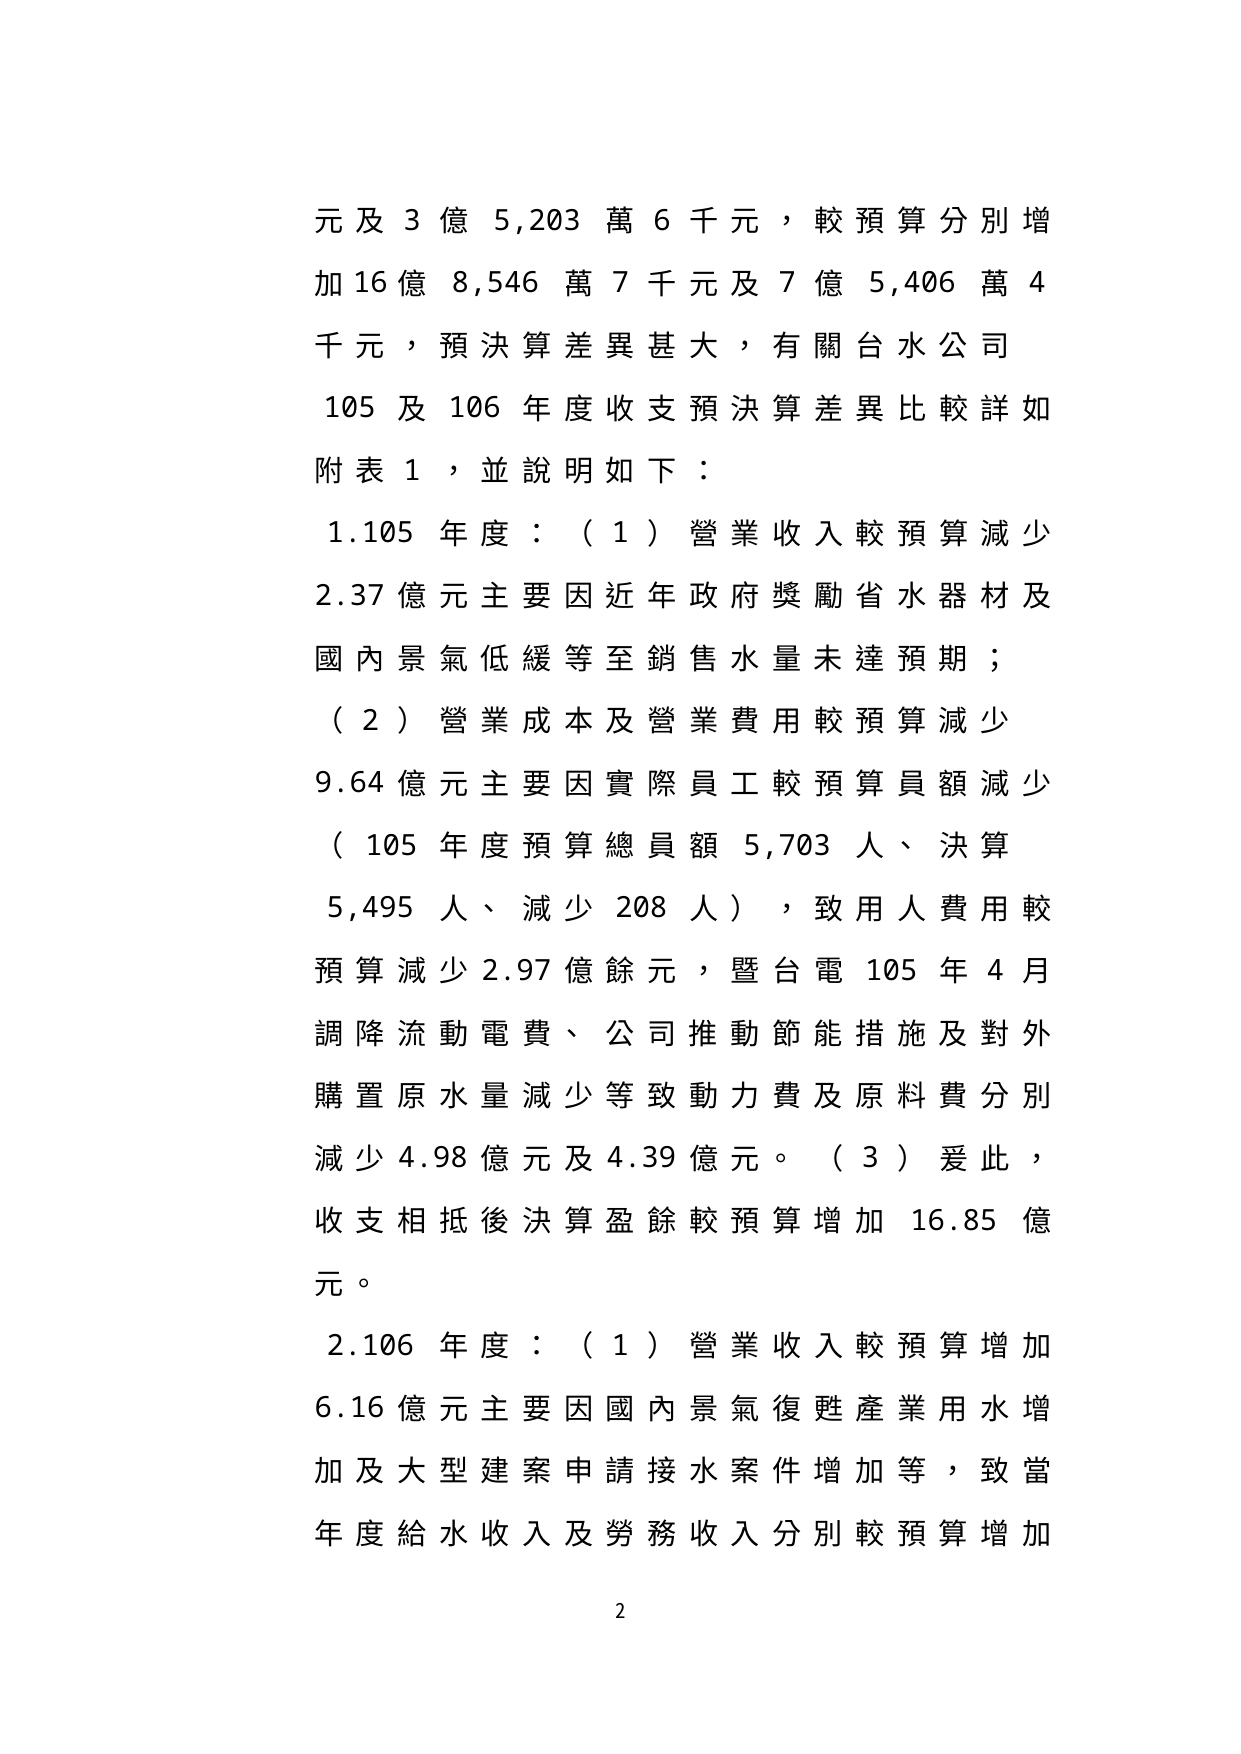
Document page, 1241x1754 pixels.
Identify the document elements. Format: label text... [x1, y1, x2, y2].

text 1.105年度：（1）營業收入較預算減少2.37億元主要因近年政府獎勵省水器材及國內景氣低緩等至銷售水量未達預期；（2）營業成本及營業費用較預算減少9.64億元主要因實際員工較預算員額減少（105年度預算總員額5,703人、決算5,495人、減少208人），致用人費用較預算減少2.97億餘元，暨台電105年4月調降流動電費、公司推動節能措施及對外購置原水量減少等致動力費及原料費分別減少4.98億元及4.39億元。（3）爰此，收支相抵後決算盈餘較預算增加16.85億元。 [271, 490, 1058, 1302]
text 2.106年度：（1）營業收入較預算增加6.16億元主要因國內景氣復甦產業用水增加及大型建案申請接水案件增加等，致當年度給水收入及勞務收入分別較預算增加3.92億元及1.81億元；（2）營業成本及營業費用較預算減少7.07億元主要因實際員工較預算員額減少（106年度預算總員額5,817人、決5,314人、減少503人），致用人費用較預算減少4.72億元，暨台電調降流動電費、公司推動節能措施及對外購置原水量減少等致動力費及原料費較預算分別減少3.75億元及0.74億元等；（3）爰此，收支相抵後決算盈餘較預算增加7.54億元。 [271, 1302, 1058, 1552]
text 元及3億5,203萬6千元，較預算分別增加16億8,546萬7千元及7億5,406萬4千元，預決算差異甚大，有關台水公司105及106年度收支預決算差異比較詳如附表1，並說明如下： [271, 177, 1058, 490]
